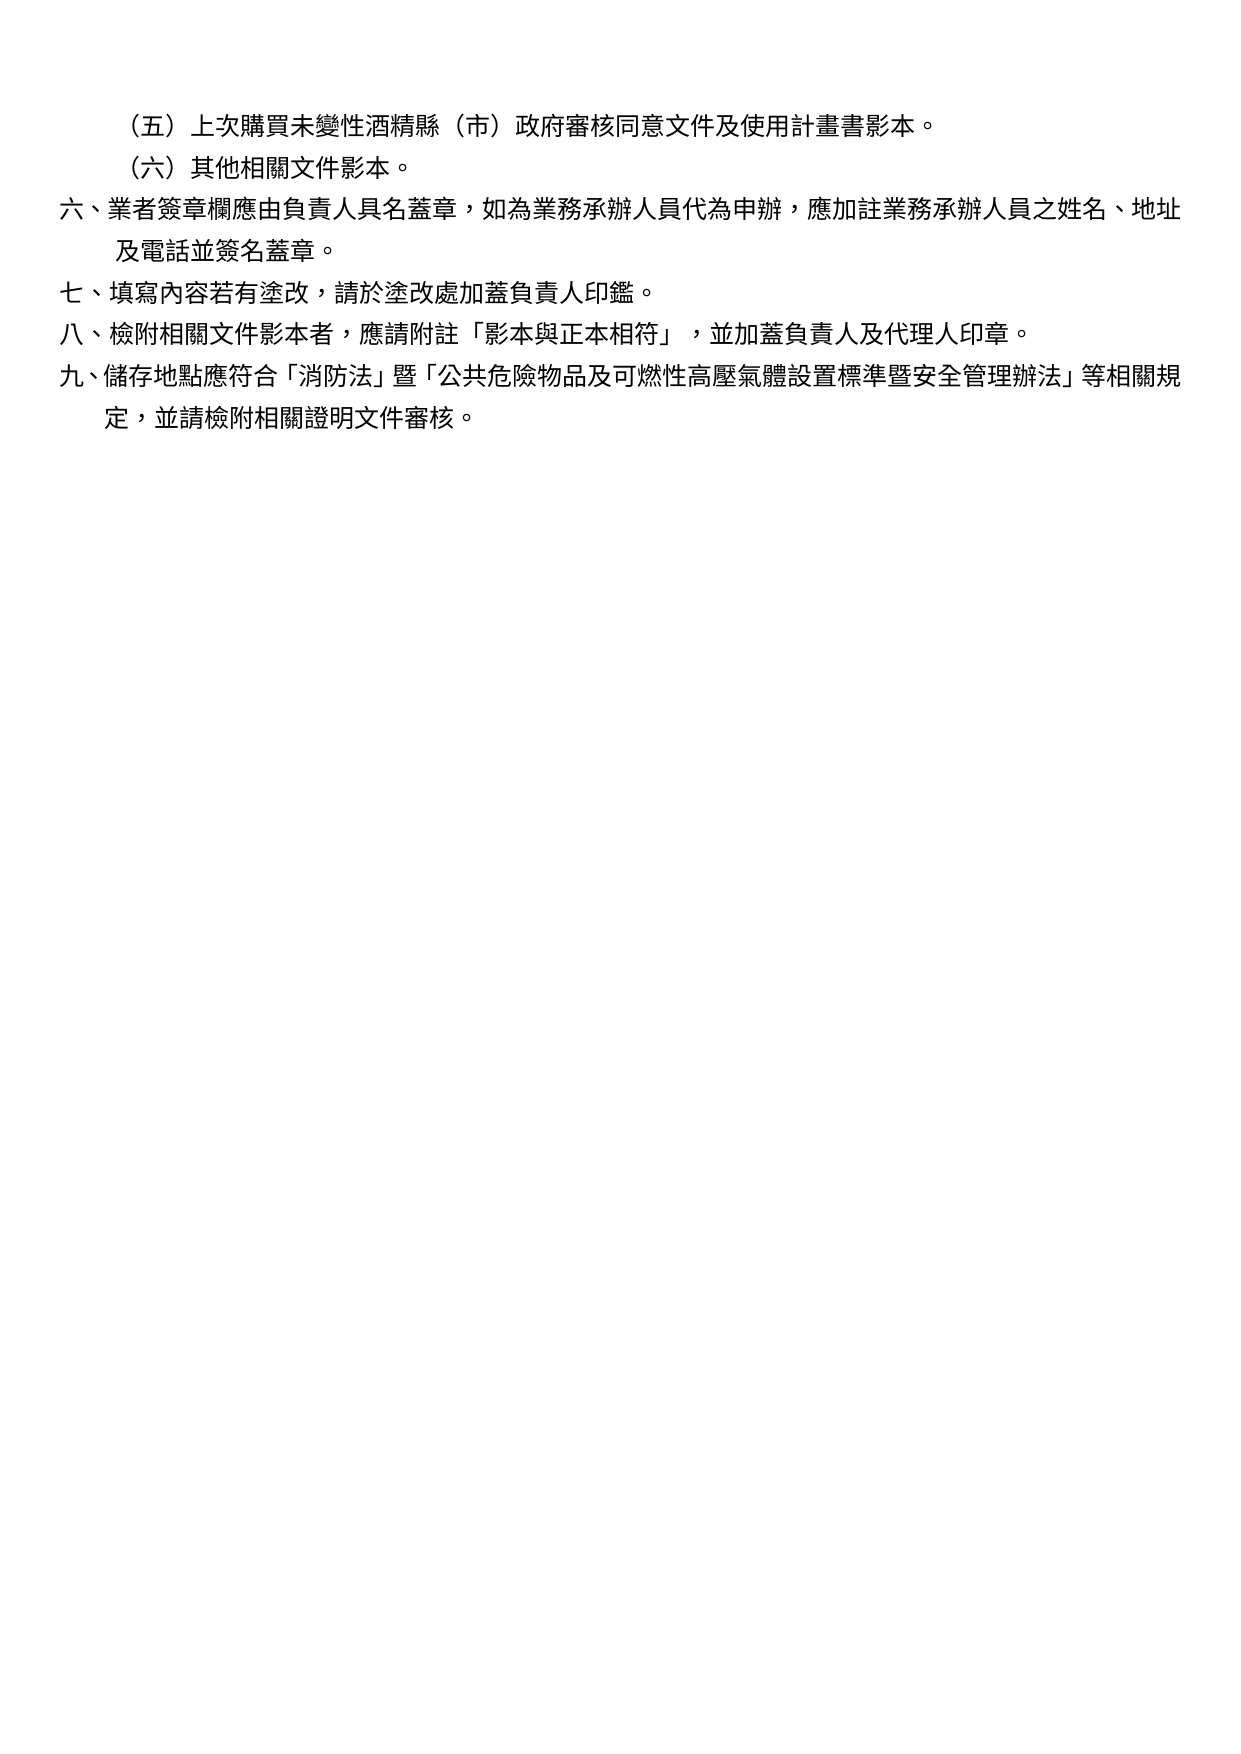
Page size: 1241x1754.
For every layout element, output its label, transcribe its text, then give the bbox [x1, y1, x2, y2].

text 七、填寫內容若有塗改，請於塗改處加蓋負責人印鑑。 [59, 269, 1181, 310]
text 九、儲存地點應符合「消防法」暨「公共危險物品及可燃性高壓氣體設置標準暨安全管理辦法」等相關規定，並請檢附相關證明文件審核。 [59, 352, 1181, 435]
text 六、業者簽章欄應由負責人具名蓋章，如為業務承辦人員代為申辦，應加註業務承辦人員之姓名、地址及電話並簽名蓋章。 [59, 185, 1181, 269]
text （五）上次購買未變性酒精縣（市）政府審核同意文件及使用計畫書影本。 [59, 102, 1181, 144]
text 八、檢附相關文件影本者，應請附註「影本與正本相符」，並加蓋負責人及代理人印章。 [59, 310, 1181, 352]
text （六）其他相關文件影本。 [115, 144, 1181, 185]
